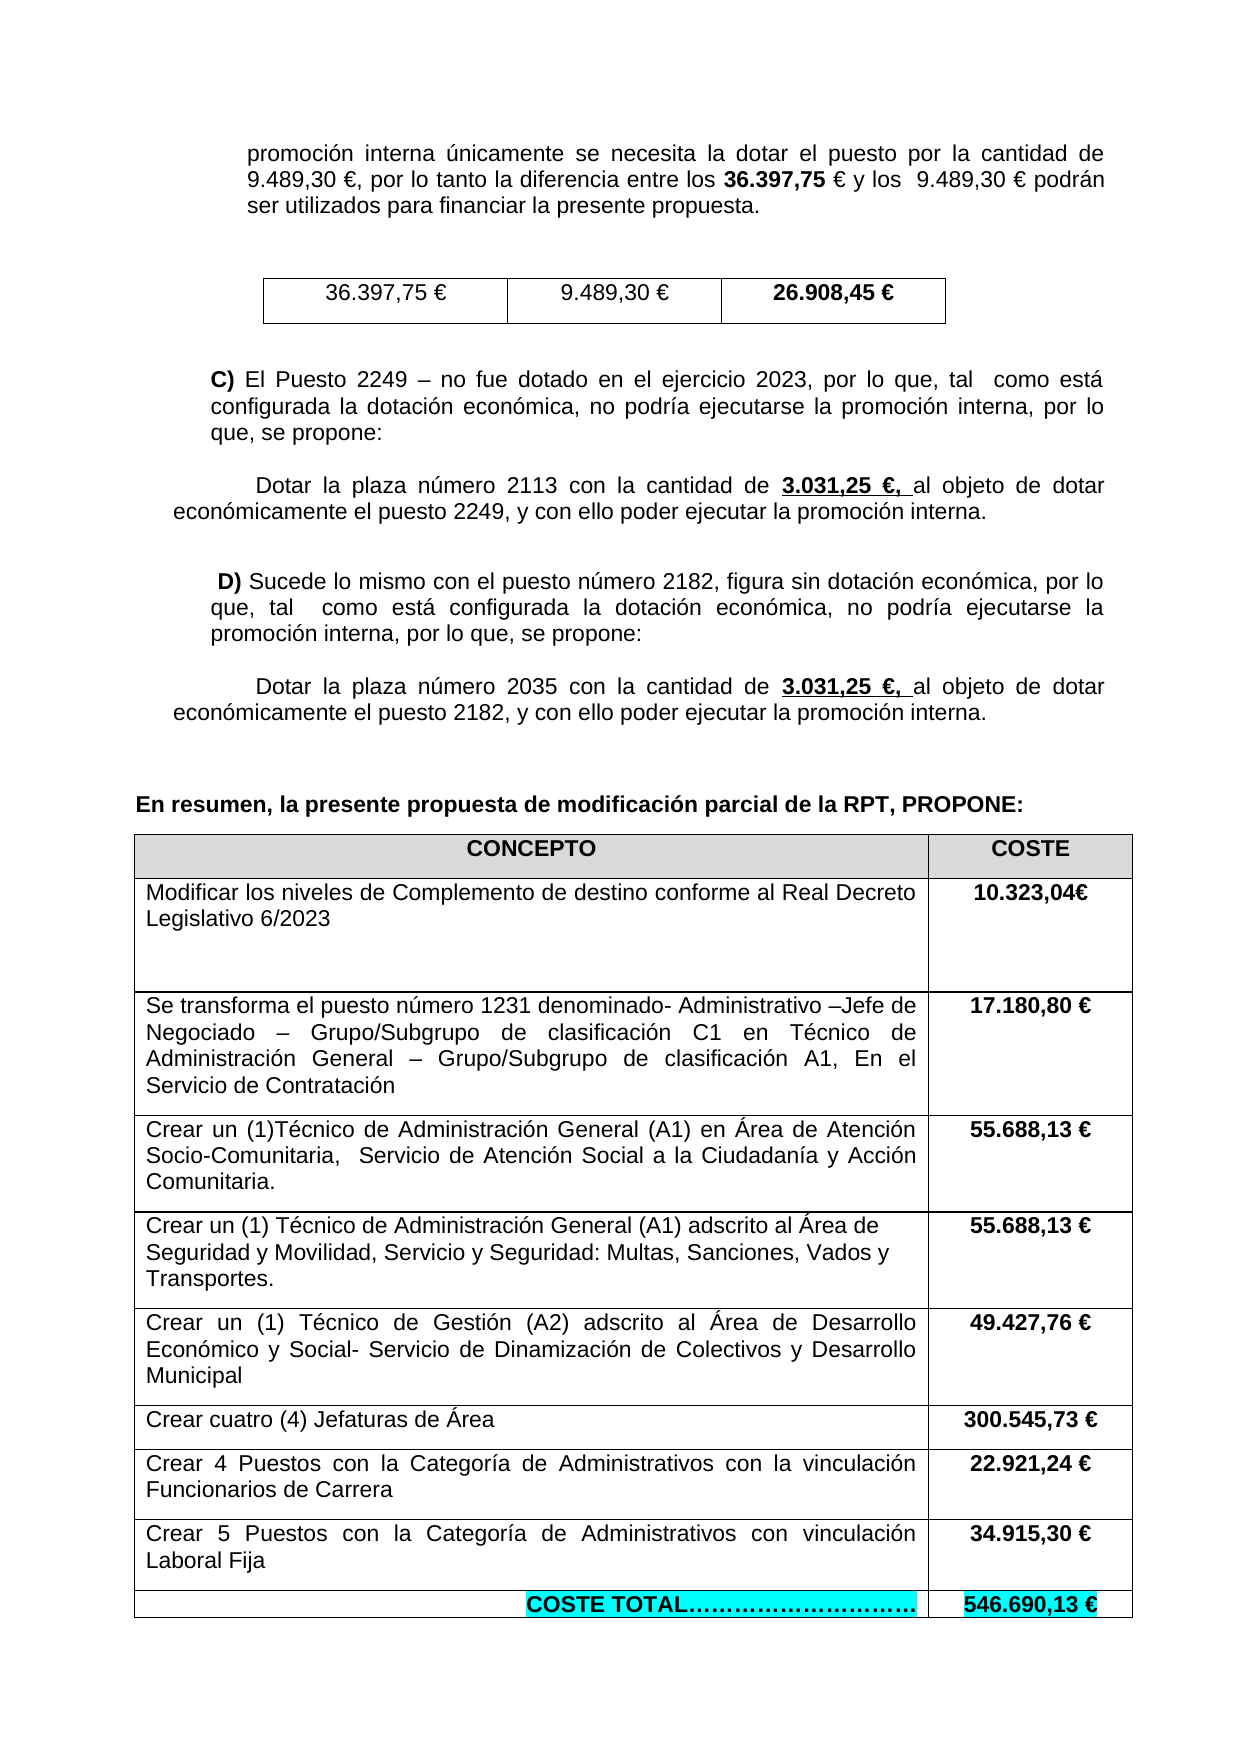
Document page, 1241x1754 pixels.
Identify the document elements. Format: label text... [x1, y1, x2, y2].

table_cell 49.427,76 € [929, 1309, 1132, 1405]
table_cell Crear 5 Puestos con la Categoría de Administrativos con vinculación Laboral Fija [135, 1520, 928, 1590]
table_cell Crear cuatro (4) Jefaturas de Área [135, 1406, 928, 1449]
text Dotar la plaza número 2113 con la cantidad de 3.031,25 €, al objeto de dotar económicamente el puesto 2249, y con ello poder ejecutar la promoción interna. [173, 472, 1105, 524]
text Dotar la plaza número 2035 con la cantidad de 3.031,25 €, al objeto de dotar económicamente el puesto 2182, y con ello poder ejecutar la promoción interna. [173, 673, 1105, 726]
text En resumen, la presente propuesta de modificación parcial de la RPT, PROPONE: [135, 791, 1105, 817]
table_cell Crear 4 Puestos con la Categoría de Administrativos con la vinculación Funcionarios de Carrera [135, 1450, 928, 1519]
table_header 9.489,30 € [508, 279, 721, 322]
table_cell 17.180,80 € [929, 993, 1132, 1114]
table_cell Se transforma el puesto número 1231 denominado- Administrativo –Jefe de Negociado – Grupo/Subgrupo de clasificación C1 en Técnico de Administración General – Grupo/Subgrupo de clasificación A1, En el Servicio de Contratación [135, 993, 928, 1114]
table_cell 546.690,13 € [929, 1591, 1132, 1617]
text C) El Puesto 2249 – no fue dotado en el ejercicio 2023, por lo que, tal como está configurada la dotación económica, no podría ejecutarse la promoción interna, por lo que, se propone: [210, 366, 1105, 446]
table_cell Crear un (1) Técnico de Administración General (A1) adscrito al Área de Seguridad y Movilidad, Servicio y Seguridad: Multas, Sanciones, Vados y Transportes. [135, 1213, 928, 1308]
table_cell 55.688,13 € [929, 1116, 1132, 1211]
table_cell Crear un (1)Técnico de Administración General (A1) en Área de Atención Socio-Comunitaria, Servicio de Atención Social a la Ciudadanía y Acción Comunitaria. [135, 1116, 928, 1211]
table_header CONCEPTO [135, 835, 928, 878]
table_cell 55.688,13 € [929, 1213, 1132, 1308]
table_cell Modificar los niveles de Complemento de destino conforme al Real Decreto Legislativo 6/2023 [135, 879, 928, 991]
table_cell 22.921,24 € [929, 1450, 1132, 1519]
text promoción interna únicamente se necesita la dotar el puesto por la cantidad de 9.489,30 €, por lo tanto la diferencia entre los 36.397,75 € y los 9.489,30 € podrán ser utilizados para financiar la presente propuesta. [247, 139, 1105, 219]
table_cell Crear un (1) Técnico de Gestión (A2) adscrito al Área de Desarrollo Económico y Social- Servicio de Dinamización de Colectivos y Desarrollo Municipal [135, 1309, 928, 1405]
table_header 36.397,75 € [264, 279, 507, 322]
table_header 26.908,45 € [722, 279, 945, 322]
table_cell 10.323,04€ [929, 879, 1132, 991]
table_header COSTE [929, 835, 1132, 878]
text D) Sucede lo mismo con el puesto número 2182, figura sin dotación económica, por lo que, tal como está configurada la dotación económica, no podría ejecutarse la promoción interna, por lo que, se propone: [210, 568, 1105, 647]
table_cell 300.545,73 € [929, 1406, 1132, 1449]
table_cell 34.915,30 € [929, 1520, 1132, 1590]
